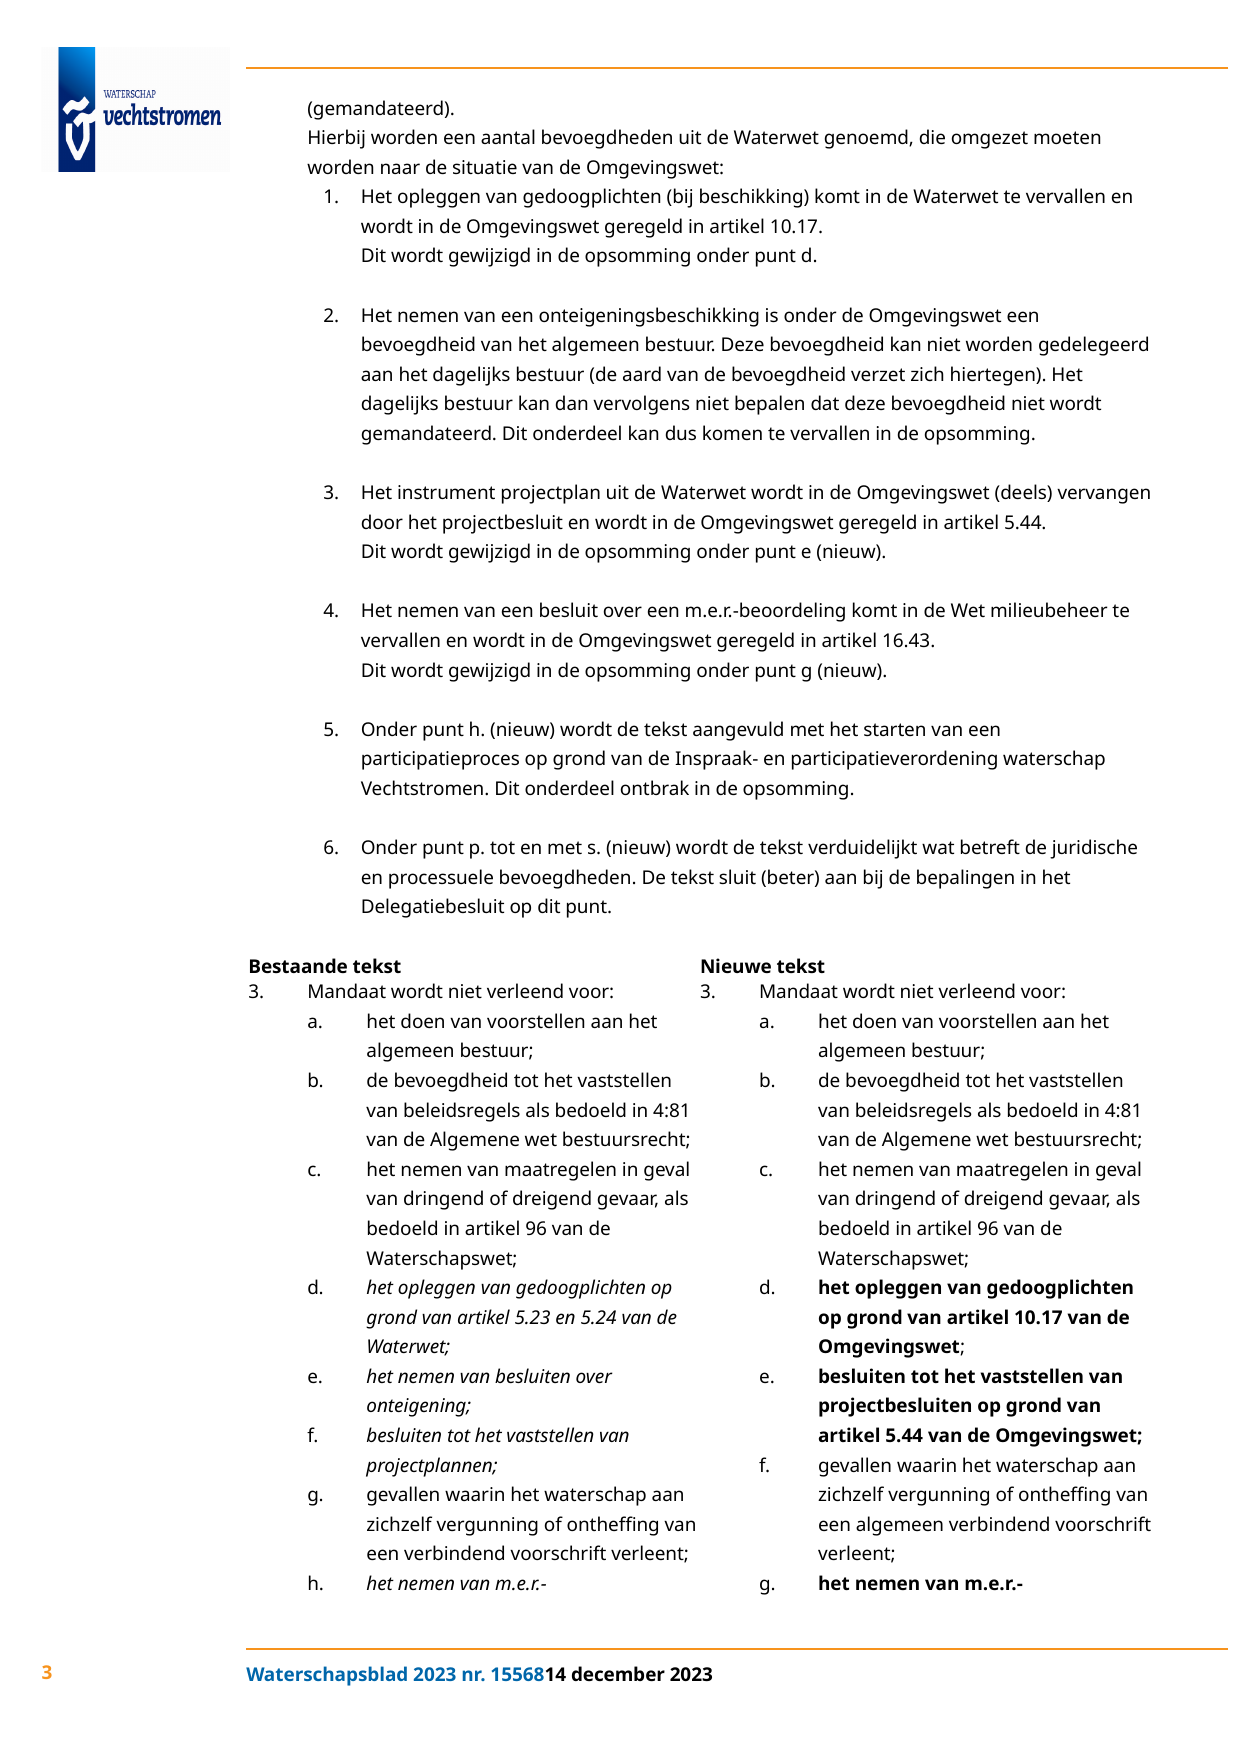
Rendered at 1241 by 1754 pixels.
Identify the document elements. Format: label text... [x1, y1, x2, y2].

picture [41, 47, 231, 172]
list Het opleggen van gedoogplichten (bij beschikking) komt in de Waterwet te vervallen en wordt in de Omgevingswet geregeld in artikel 10.17. [323, 183, 1152, 239]
list Het nemen van een onteigeningsbeschikking is onder de Omgevingswet een bevoegdheid van het algemeen bestuur. Deze bevoegdheid kan niet worden gedelegeerd aan het dagelijks bestuur (de aard van de bevoegdheid verzet zich hiertegen). Het dagelijks bestuur kan dan vervolgens niet bepalen dat deze bevoegdheid niet wordt gemandateerd. Dit onderdeel kan dus komen te vervallen in de opsomming. [323, 302, 1152, 446]
list Dit wordt gewijzigd in de opsomming onder punt g (nieuw). [323, 657, 1152, 683]
list Dit wordt gewijzigd in de opsomming onder punt d. [323, 243, 1152, 268]
list (gemandateerd). [248, 95, 1152, 121]
table_cell Mandaat wordt niet verleend voor: het doen van voorstellen aan het algemeen bestuur; de bevoegdheid tot het vaststellen van beleidsregels als bedoeld in 4:81 van de Algemene wet bestuursrecht; het nemen van maatregelen in geval van dringend of dreigend gevaar, als bedoeld in artikel 96 van de Waterschapswet; het opleggen van gedoogplichten op grond van artikel 10.17 van de Omgevingswet; besluiten tot het vaststellen van projectbesluiten op grond van artikel 5.44 van de Omgevingswet; gevallen waarin het waterschap aan zichzelf vergunning of ontheffing van een algemeen verbindend voorschrift verleent; het nemen van m.e.r.- [700, 979, 1152, 1596]
list Het instrument projectplan uit de Waterwet wordt in de Omgevingswet (deels) vervangen door het projectbesluit en wordt in de Omgevingswet geregeld in artikel 5.44. [323, 479, 1152, 535]
table_cell Mandaat wordt niet verleend voor: het doen van voorstellen aan het algemeen bestuur; de bevoegdheid tot het vaststellen van beleidsregels als bedoeld in 4:81 van de Algemene wet bestuursrecht; het nemen van maatregelen in geval van dringend of dreigend gevaar, als bedoeld in artikel 96 van de Waterschapswet; het opleggen van gedoogplichten op grond van artikel 5.23 en 5.24 van de Waterwet; het nemen van besluiten over onteigening; besluiten tot het vaststellen van projectplannen; gevallen waarin het waterschap aan zichzelf vergunning of ontheffing van een verbindend voorschrift verleent; het nemen van m.e.r.- [248, 979, 700, 1596]
list Dit wordt gewijzigd in de opsomming onder punt e (nieuw). [323, 538, 1152, 564]
list Hierbij worden een aantal bevoegdheden uit de Waterwet genoemd, die omgezet moeten worden naar de situatie van de Omgevingswet: [248, 124, 1152, 180]
table_header Bestaande tekst [248, 953, 700, 978]
table_header Nieuwe tekst [700, 953, 1152, 978]
list Onder punt p. tot en met s. (nieuw) wordt de tekst verduidelijkt wat betreft de juridische en processuele bevoegdheden. De tekst sluit (beter) aan bij de bepalingen in het Delegatiebesluit op dit punt. [323, 834, 1152, 919]
list Onder punt h. (nieuw) wordt de tekst aangevuld met het starten van een participatieproces op grond van de Inspraak- en participatieverordening waterschap Vechtstromen. Dit onderdeel ontbrak in de opsomming. [323, 716, 1152, 801]
list Het nemen van een besluit over een m.e.r.-beoordeling komt in de Wet milieubeheer te vervallen en wordt in de Omgevingswet geregeld in artikel 16.43. [323, 598, 1152, 653]
